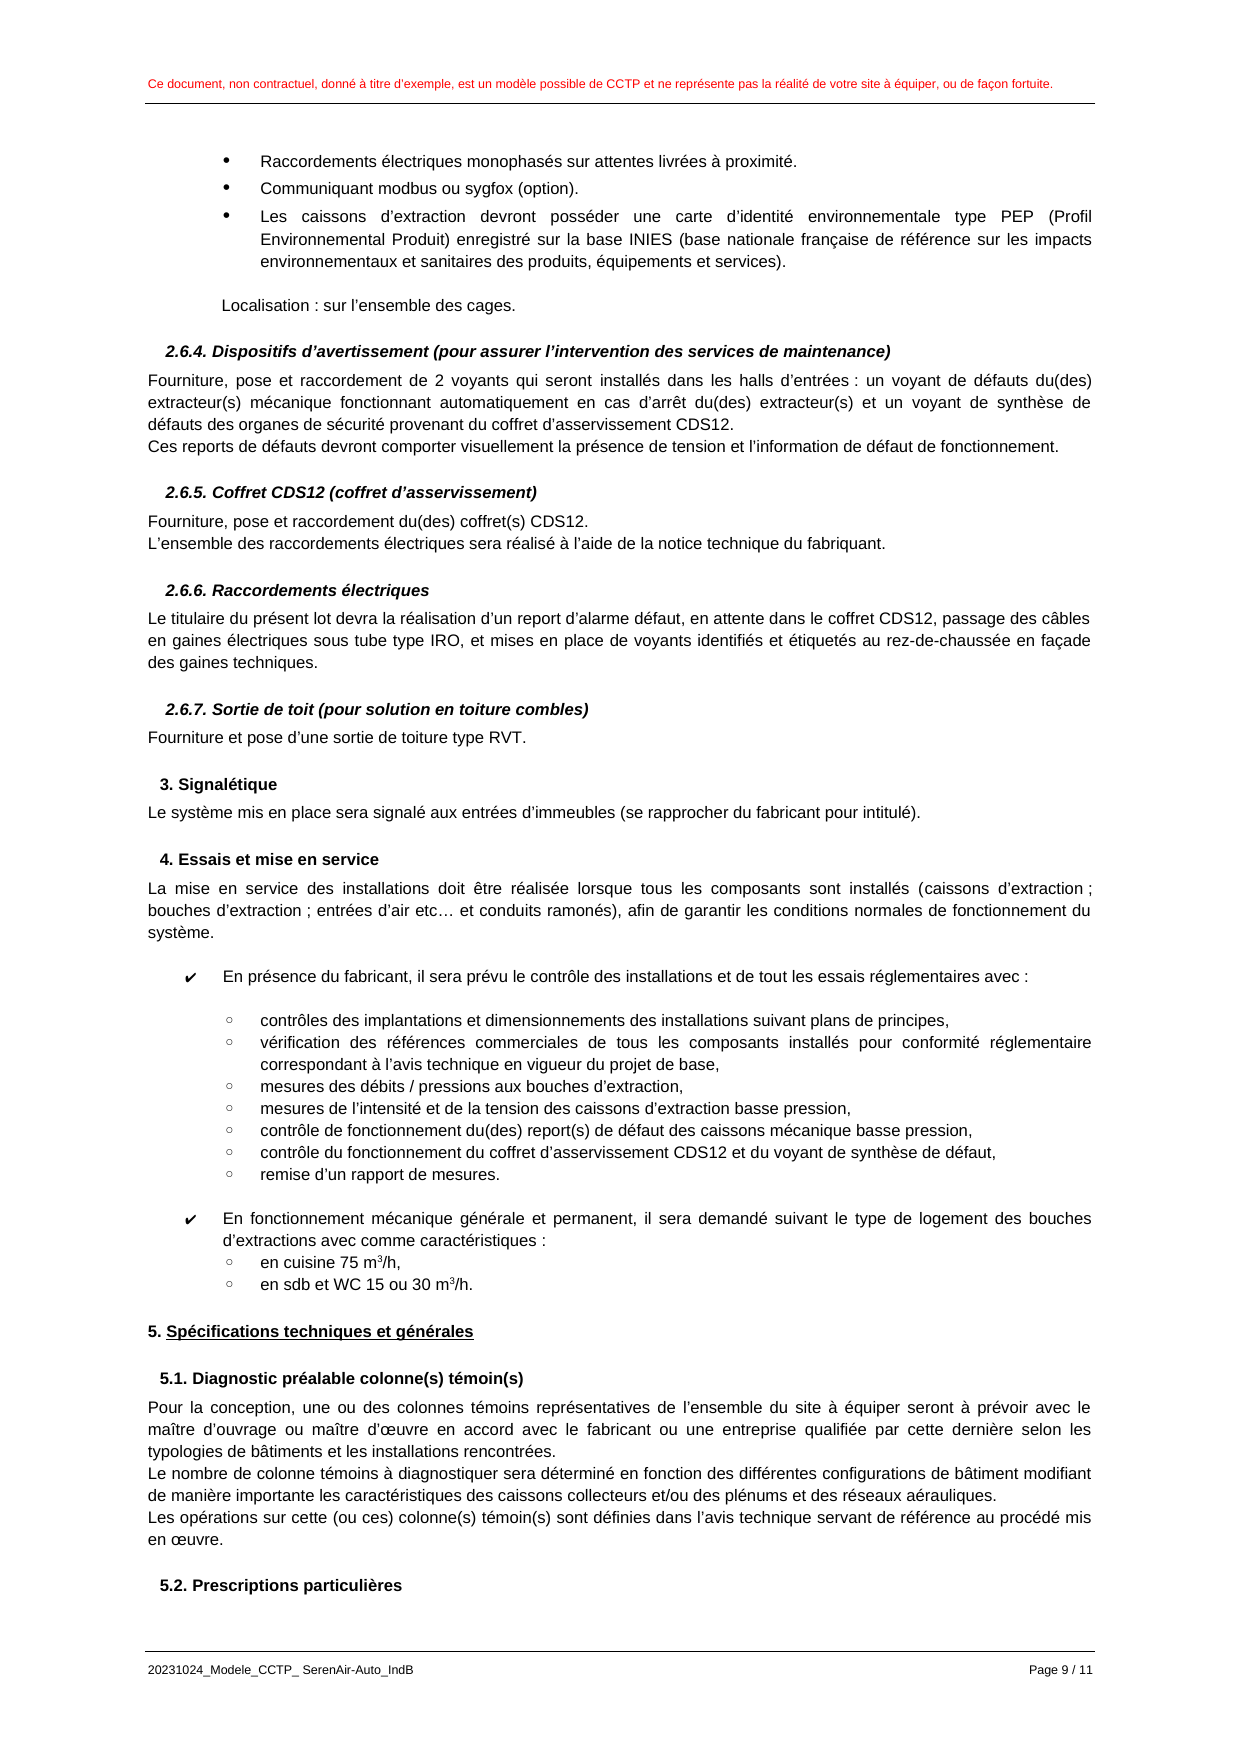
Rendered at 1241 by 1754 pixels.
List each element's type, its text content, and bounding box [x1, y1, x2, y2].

subtitle Raccordements électriques [165, 581, 1092, 600]
subtitle Diagnostic préalable colonne(s) témoin(s) [159, 1369, 1092, 1388]
text Le nombre de colonne témoins à diagnostiquer sera déterminé en fonction des différentes configurations de bâtiment modifiant de manière importante les caractéristiques des caissons collecteurs et/ou des plénums et des réseaux aérauliques. [148, 1463, 1092, 1504]
text Pour la conception, une ou des colonnes témoins représentatives de l’ensemble du site à équiper seront à prévoir avec le maître d’ouvrage ou maître d’œuvre en accord avec le fabricant ou une entreprise qualifiée par cette dernière selon les typologies de bâtiments et les installations rencontrées. [148, 1397, 1092, 1461]
list contrôle de fonctionnement du(des) report(s) de défaut des caissons mécanique basse pression, [223, 1121, 1092, 1140]
list mesures des débits / pressions aux bouches d’extraction, [223, 1077, 1092, 1096]
text Le titulaire du présent lot devra la réalisation d’un report d’alarme défaut, en attente dans le coffret CDS12, passage des câbles en gaines électriques sous tube type IRO, et mises en place de voyants identifiés et étiquetés au rez-de-chaussée en façade des gaines techniques. [148, 609, 1092, 672]
subtitle Spécifications techniques et générales [148, 1322, 1092, 1341]
list En présence du fabricant, il sera prévu le contrôle des installations et de tout les essais réglementaires avec : [185, 966, 1092, 986]
list Les caissons d’extraction devront posséder une carte d’identité environnementale type PEP (Profil Environnemental Produit) enregistré sur la base INIES (base nationale française de référence sur les impacts environnementaux et sanitaires des produits, équipements et services). [223, 203, 1092, 271]
list remise d’un rapport de mesures. [223, 1165, 1092, 1184]
text Fourniture et pose d’une sortie de toiture type RVT. [148, 728, 1092, 747]
subtitle Prescriptions particulières [159, 1576, 1092, 1595]
list mesures de l’intensité et de la tension des caissons d’extraction basse pression, [223, 1099, 1092, 1118]
list vérification des références commerciales de tous les composants installés pour conformité réglementaire correspondant à l’avis technique en vigueur du projet de base, [223, 1033, 1092, 1074]
text Fourniture, pose et raccordement du(des) coffret(s) CDS12. [148, 512, 1092, 531]
text L’ensemble des raccordements électriques sera réalisé à l’aide de la notice technique du fabriquant. [148, 534, 1092, 553]
subtitle Signalétique [159, 775, 1092, 794]
subtitle Coffret CDS12 (coffret d’asservissement) [165, 483, 1092, 502]
text Localisation : sur l’ensemble des cages. [148, 295, 1092, 314]
list en cuisine 75 m3/h, [223, 1253, 1092, 1272]
list Raccordements électriques monophasés sur attentes livrées à proximité. [223, 148, 1092, 172]
list Communiquant modbus ou sygfox (option). [223, 175, 1092, 199]
list contrôles des implantations et dimensionnements des installations suivant plans de principes, [223, 1011, 1092, 1030]
text Les opérations sur cette (ou ces) colonne(s) témoin(s) sont définies dans l’avis technique servant de référence au procédé mis en œuvre. [148, 1507, 1092, 1548]
text Fourniture, pose et raccordement de 2 voyants qui seront installés dans les halls d’entrées : un voyant de défauts du(des) extracteur(s) mécanique fonctionnant automatiquement en cas d’arrêt du(des) extracteur(s) et un voyant de synthèse de défauts des organes de sécurité provenant du coffret d’asservissement CDS12. [148, 371, 1092, 434]
list En fonctionnement mécanique générale et permanent, il sera demandé suivant le type de logement des bouches d’extractions avec comme caractéristiques : [185, 1209, 1092, 1250]
text La mise en service des installations doit être réalisée lorsque tous les composants sont installés (caissons d’extraction ; bouches d’extraction ; entrées d’air etc… et conduits ramonés), afin de garantir les conditions normales de fonctionnement du système. [148, 878, 1092, 942]
subtitle Dispositifs d’avertissement (pour assurer l’intervention des services de maintenance) [165, 342, 1092, 361]
subtitle Sortie de toit (pour solution en toiture combles) [165, 700, 1092, 719]
text Ces reports de défauts devront comporter visuellement la présence de tension et l’information de défaut de fonctionnement. [148, 437, 1092, 456]
subtitle Essais et mise en service [159, 850, 1092, 869]
list contrôle du fonctionnement du coffret d’asservissement CDS12 et du voyant de synthèse de défaut, [223, 1143, 1092, 1162]
list en sdb et WC 15 ou 30 m3/h. [223, 1275, 1092, 1294]
text Le système mis en place sera signalé aux entrées d’immeubles (se rapprocher du fabricant pour intitulé). [148, 803, 1092, 822]
